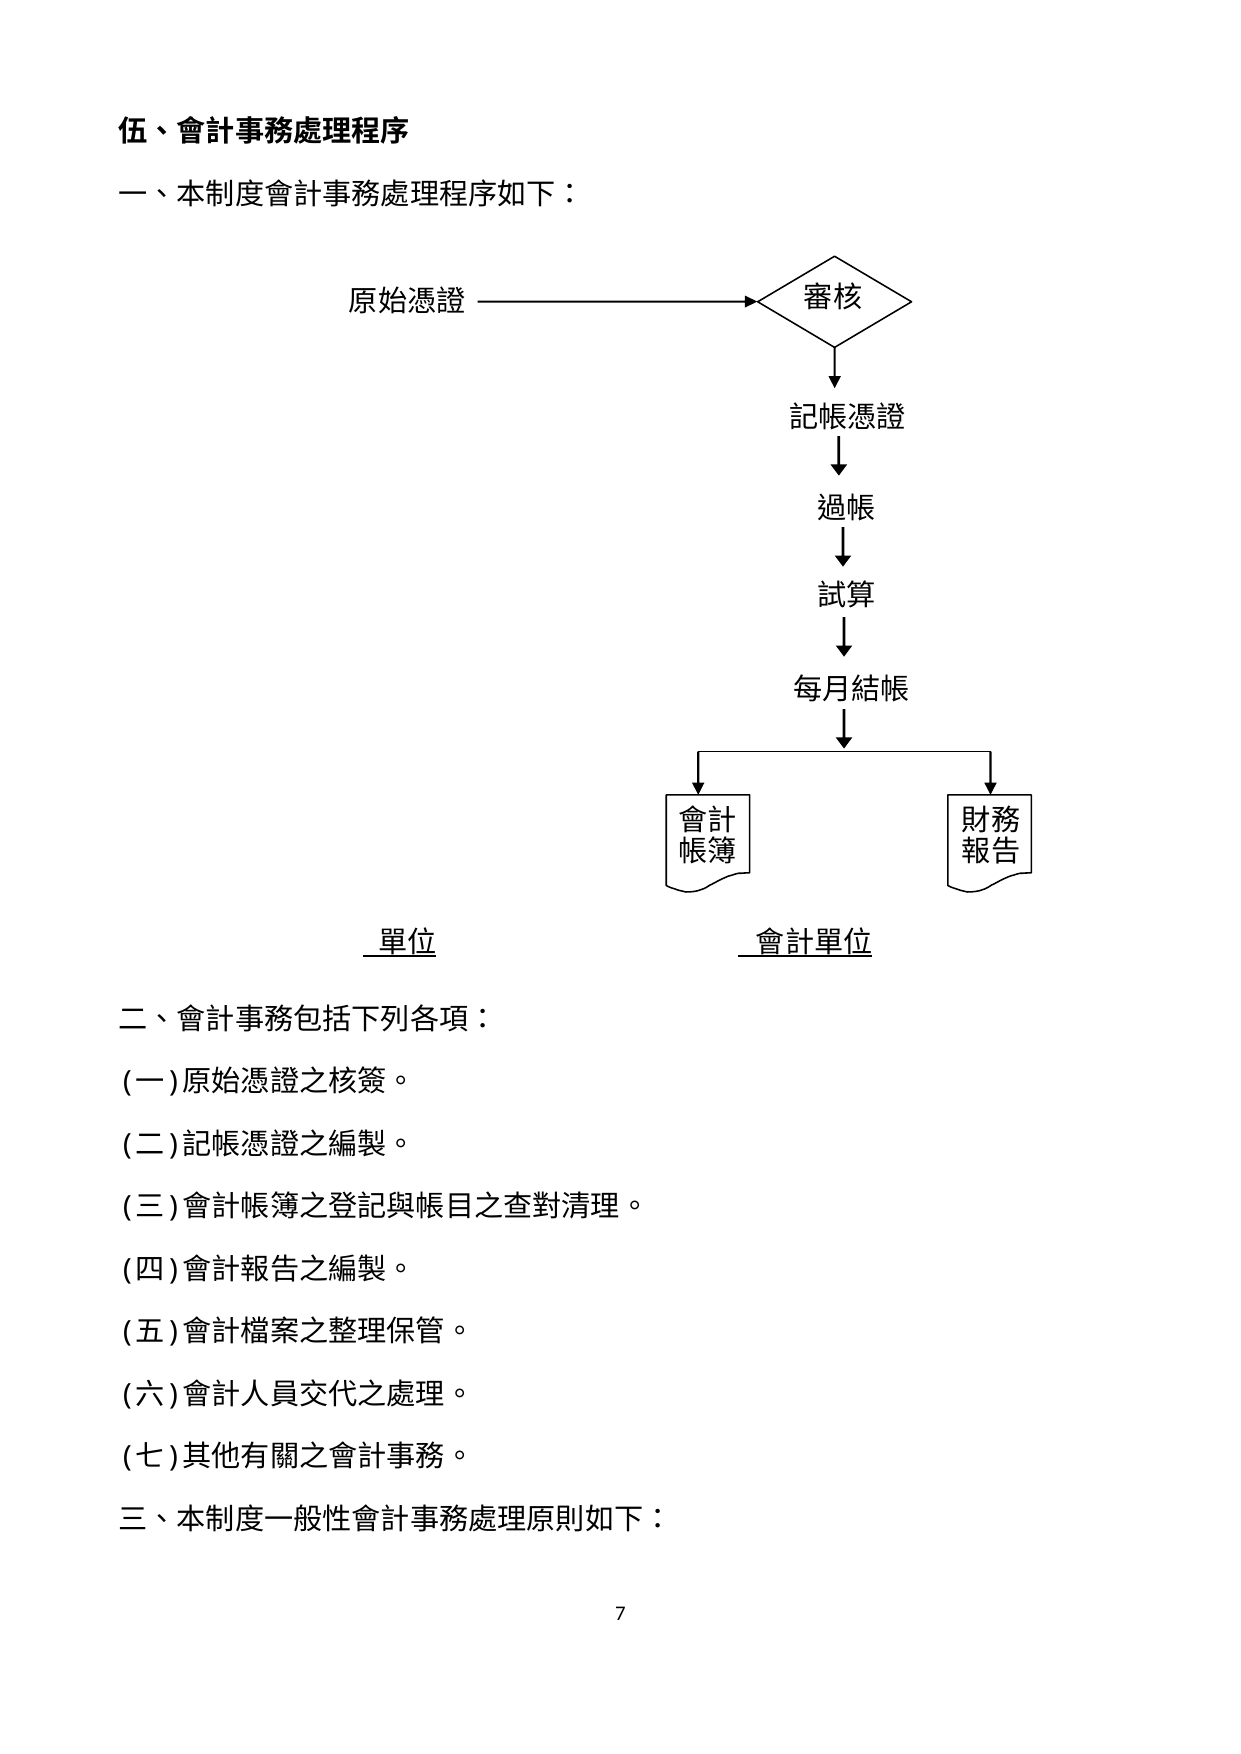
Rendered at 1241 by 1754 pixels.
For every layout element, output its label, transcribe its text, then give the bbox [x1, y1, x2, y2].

text 審核 [804, 288, 869, 313]
text (三)會計帳簿之登記與帳目之查對清理。 [118, 1162, 1122, 1225]
text 三、本制度一般性會計事務處理原則如下： [118, 1475, 1122, 1537]
text (四)會計報告之編製。 [118, 1225, 1122, 1287]
text 伍、會計事務處理程序 [118, 87, 1122, 150]
text (一)原始憑證之核簽。 [118, 1037, 1122, 1100]
text (二)記帳憑證之編製。 [118, 1100, 1122, 1162]
text (五)會計檔案之整理保管。 [118, 1287, 1122, 1350]
text 單位 會計單位 [118, 212, 1117, 962]
text 一、本制度會計事務處理程序如下： [118, 150, 1122, 212]
text 二、會計事務包括下列各項： [118, 975, 1122, 1037]
text (六)會計人員交代之處理。 [118, 1350, 1122, 1412]
text (七)其他有關之會計事務。 [118, 1412, 1122, 1475]
